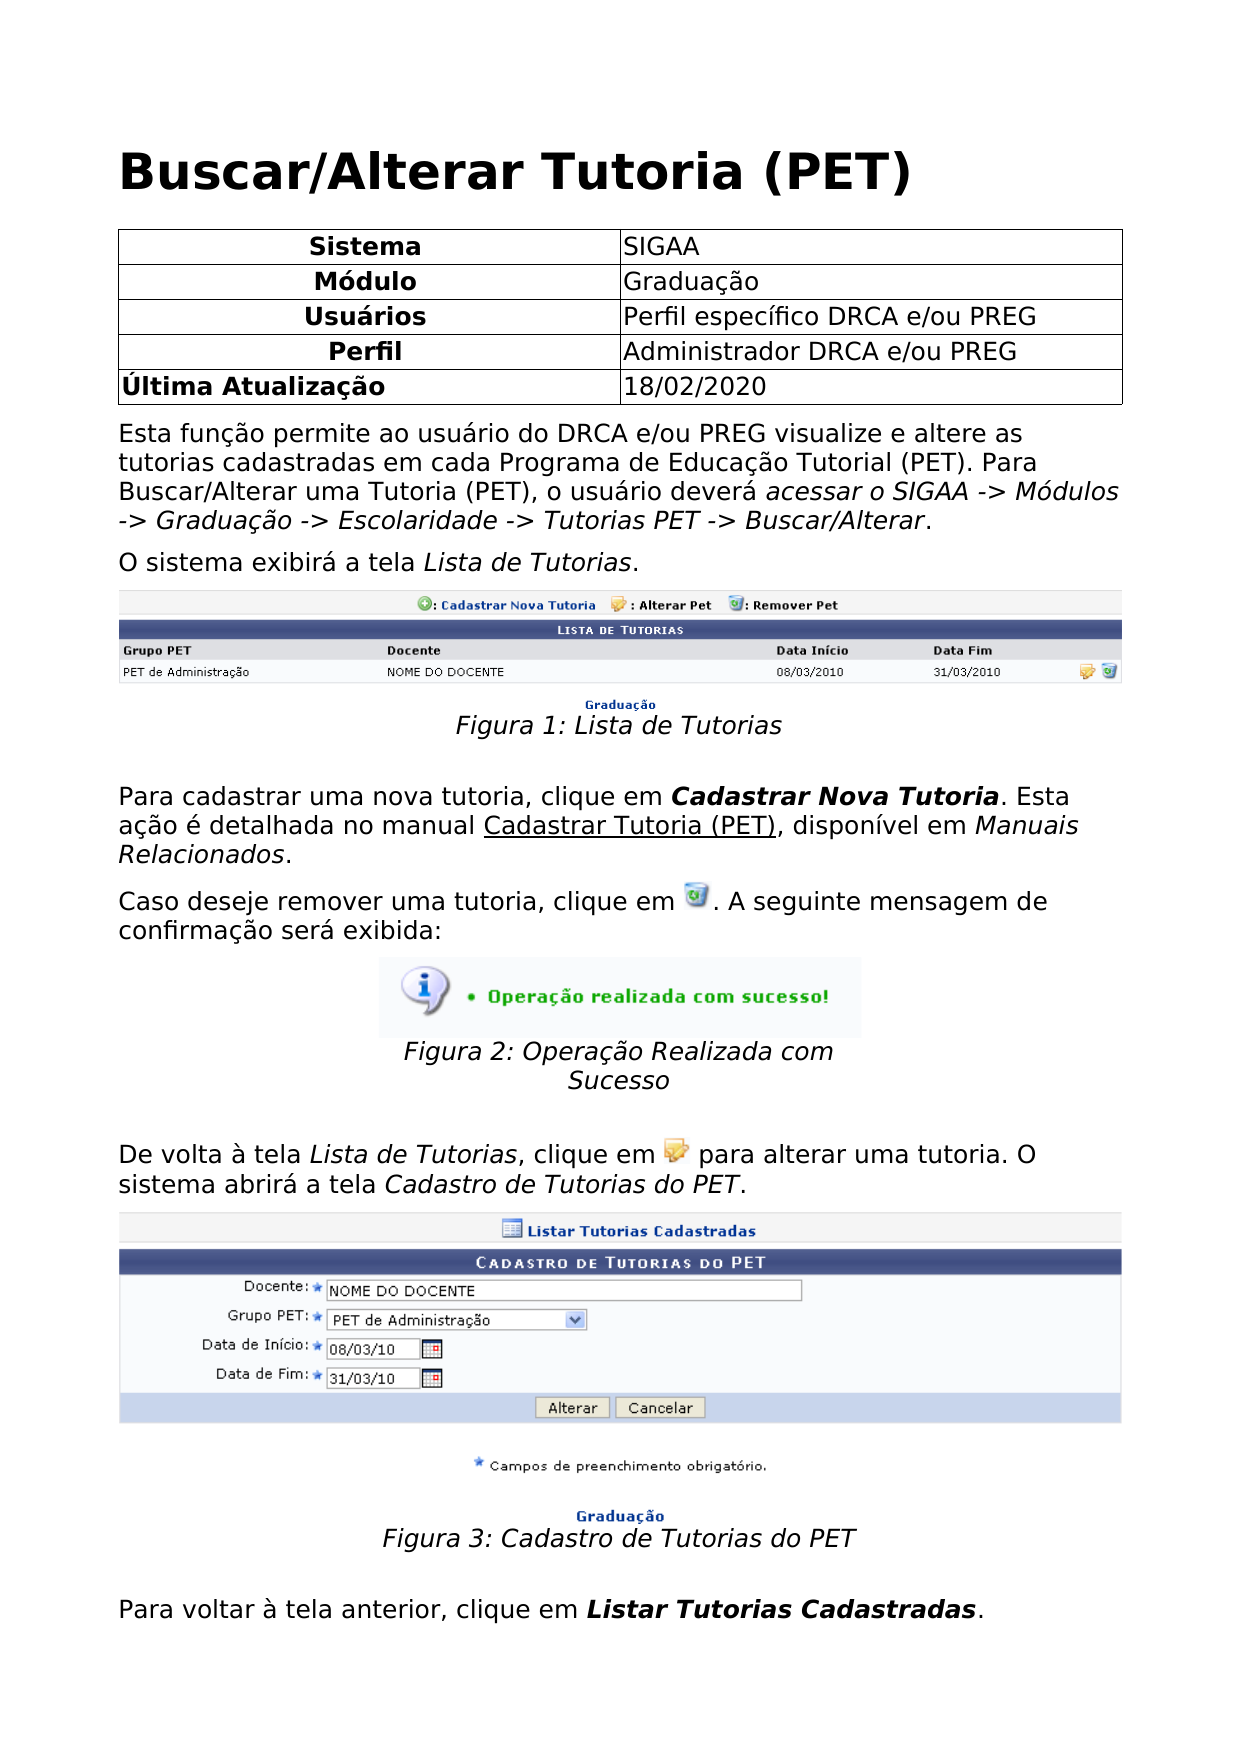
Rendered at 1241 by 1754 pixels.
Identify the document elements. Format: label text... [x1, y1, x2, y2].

table_cell Última Atualização [119, 370, 620, 404]
picture [663, 1137, 691, 1164]
subtitle Buscar/Alterar Tutoria (PET) [118, 143, 1122, 201]
text Figura 1: Lista de Tutorias [118, 711, 1122, 740]
text Esta função permite ao usuário do DRCA e/ou PREG visualize e altere as tutorias cadastradas em cada Programa de Educação Tutorial (PET). Para Buscar/Alterar uma Tutoria (PET), o usuário deverá acessar o SIGAA -> Módulos -> Graduação -> Escolaridade -> Tutorias PET -> Buscar/Alterar. [118, 419, 1122, 536]
table_cell Módulo [119, 265, 620, 299]
table_header Sistema [119, 230, 620, 264]
picture [683, 881, 712, 910]
text Para voltar à tela anterior, clique em Listar Tutorias Cadastradas. [118, 1595, 1122, 1624]
text Figura 2: Operação Realizada com Sucesso [379, 1038, 862, 1096]
table_cell Administrador DRCA e/ou PREG [621, 335, 1122, 369]
picture [118, 590, 1123, 711]
table_cell Usuários [119, 300, 620, 334]
text Figura 3: Cadastro de Tutorias do PET [118, 1524, 1122, 1553]
picture [118, 1211, 1123, 1524]
text Caso deseje remover uma tutoria, clique em . A seguinte mensagem de confirmação será exibida: [118, 882, 1122, 945]
table_header SIGAA [621, 230, 1122, 264]
table_cell 18/02/2020 [621, 370, 1122, 404]
table_cell Perfil específico DRCA e/ou PREG [621, 300, 1122, 334]
table_cell Graduação [621, 265, 1122, 299]
text De volta à tela Lista de Tutorias, clique em para alterar uma tutoria. O sistema abrirá a tela Cadastro de Tutorias do PET. [118, 1137, 1122, 1199]
text Para cadastrar uma nova tutoria, clique em Cadastrar Nova Tutoria. Esta ação é detalhada no manual Cadastrar Tutoria (PET), disponível em Manuais Relacionados. [118, 782, 1122, 869]
text O sistema exibirá a tela Lista de Tutorias. [118, 548, 1122, 577]
picture [378, 957, 862, 1038]
table_cell Perfil [119, 335, 620, 369]
